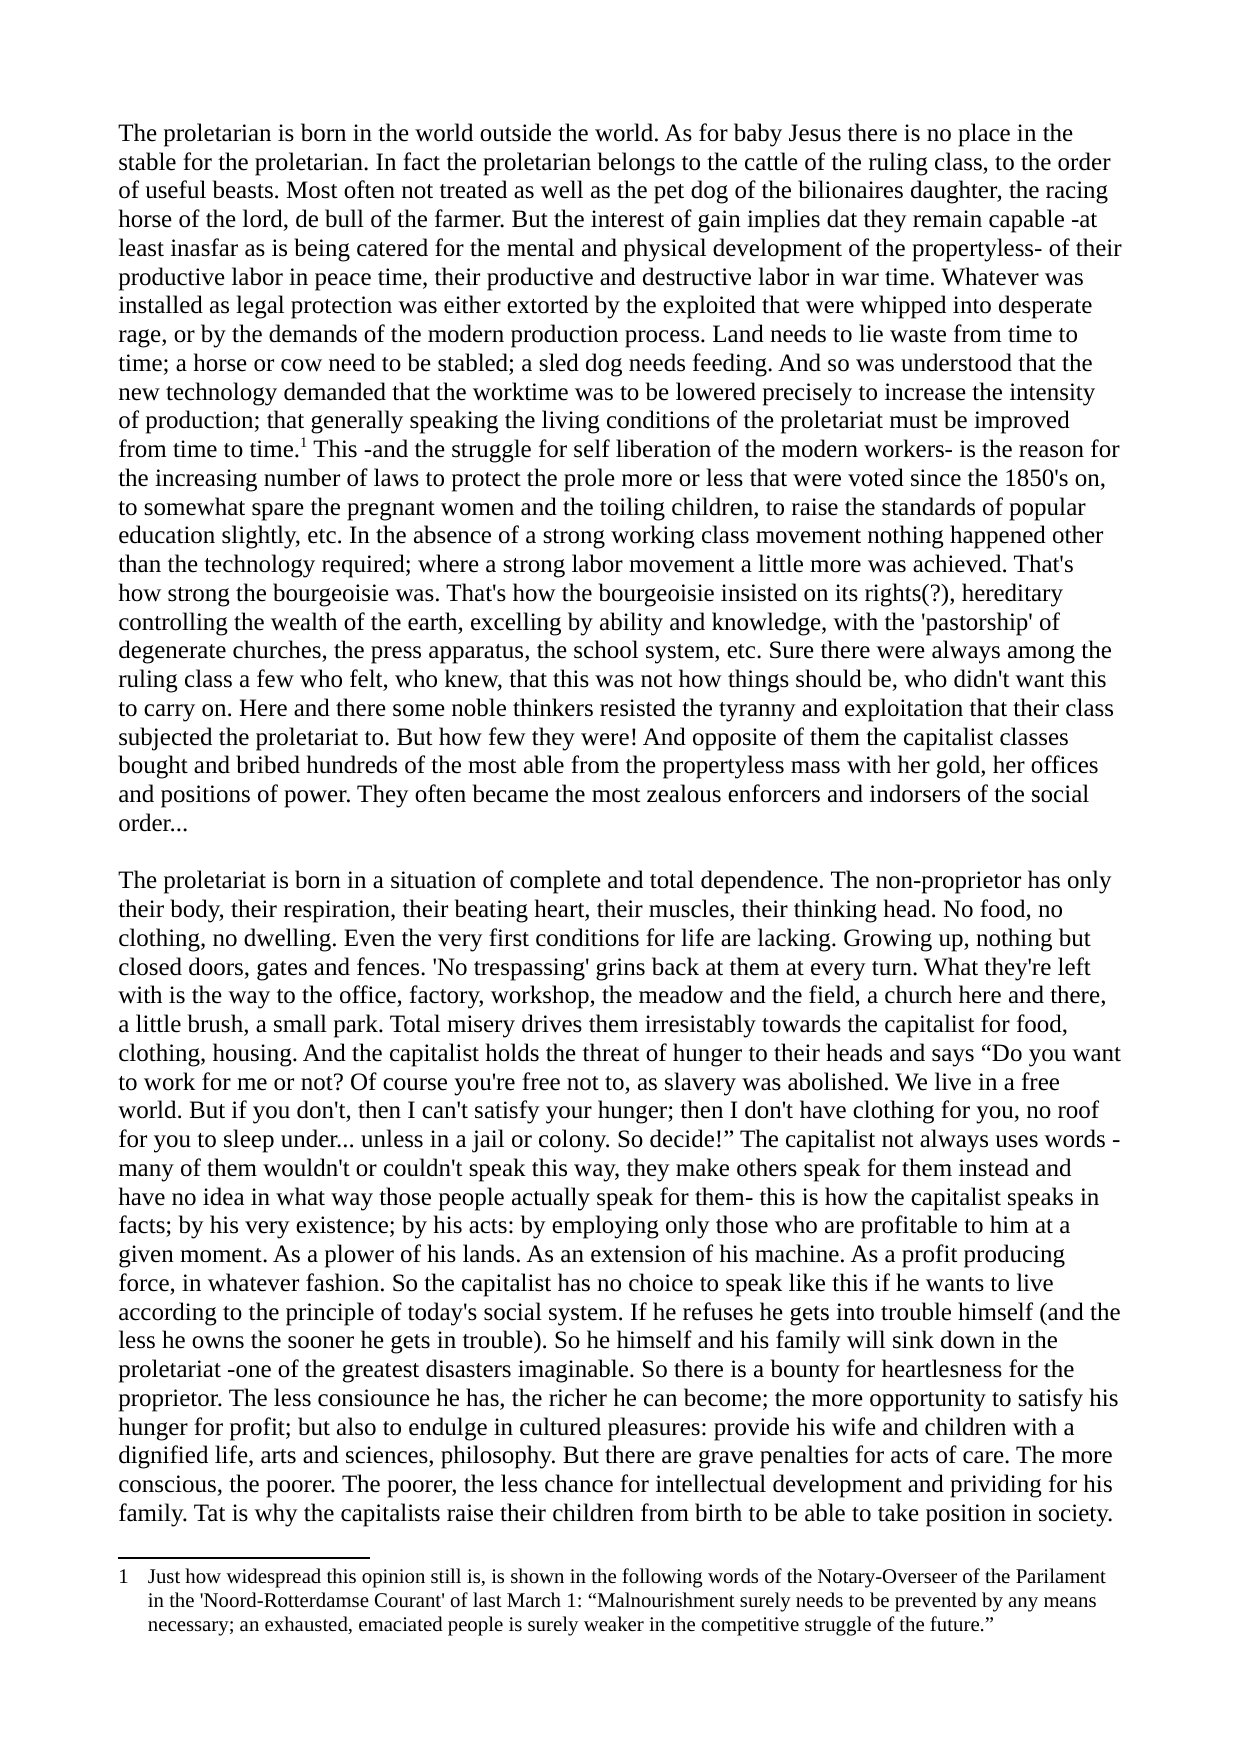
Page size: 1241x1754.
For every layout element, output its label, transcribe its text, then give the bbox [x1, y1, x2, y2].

text Just how widespread this opinion still is, is shown in the following words of the Notary-Overseer of the Parilament in the 'Noord-Rotterdamse Courant' of last March 1: “Malnourishment surely needs to be prevented by any means necessary; an exhausted, emaciated people is surely weaker in the competitive struggle of the future.” [118, 1564, 1122, 1636]
text The proletarian is born in the world outside the world. As for baby Jesus there is no place in the stable for the proletarian. In fact the proletarian belongs to the cattle of the ruling class, to the order of useful beasts. Most often not treated as well as the pet dog of the bilionaires daughter, the racing horse of the lord, de bull of the farmer. But the interest of gain implies dat they remain capable -at least inasfar as is being catered for the mental and physical development of the propertyless- of their productive labor in peace time, their productive and destructive labor in war time. Whatever was installed as legal protection was either extorted by the exploited that were whipped into desperate rage, or by the demands of the modern production process. Land needs to lie waste from time to time; a horse or cow need to be stabled; a sled dog needs feeding. And so was understood that the new technology demanded that the worktime was to be lowered precisely to increase the intensity of production; that generally speaking the living conditions of the proletariat must be improved from time to time. This -and the struggle for self liberation of the modern workers- is the reason for the increasing number of laws to protect the prole more or less that were voted since the 1850's on, to somewhat spare the pregnant women and the toiling children, to raise the standards of popular education slightly, etc. In the absence of a strong working class movement nothing happened other than the technology required; where a strong labor movement a little more was achieved. That's how strong the bourgeoisie was. That's how the bourgeoisie insisted on its rights(?), hereditary controlling the wealth of the earth, excelling by ability and knowledge, with the 'pastorship' of degenerate churches, the press apparatus, the school system, etc. Sure there were always among the ruling class a few who felt, who knew, that this was not how things should be, who didn't want this to carry on. Here and there some noble thinkers resisted the tyranny and exploitation that their class subjected the proletariat to. But how few they were! And opposite of them the capitalist classes bought and bribed hundreds of the most able from the propertyless mass with her gold, her offices and positions of power. They often became the most zealous enforcers and indorsers of the social order... [118, 118, 1122, 837]
text The proletariat is born in a situation of complete and total dependence. The non-proprietor has only their body, their respiration, their beating heart, their muscles, their thinking head. No food, no clothing, no dwelling. Even the very first conditions for life are lacking. Growing up, nothing but closed doors, gates and fences. 'No trespassing' grins back at them at every turn. What they're left with is the way to the office, factory, workshop, the meadow and the field, a church here and there, a little brush, a small park. Total misery drives them irresistably towards the capitalist for food, clothing, housing. And the capitalist holds the threat of hunger to their heads and says “Do you want to work for me or not? Of course you're free not to, as slavery was abolished. We live in a free world. But if you don't, then I can't satisfy your hunger; then I don't have clothing for you, no roof for you to sleep under... unless in a jail or colony. So decide!” The capitalist not always uses words -many of them wouldn't or couldn't speak this way, they make others speak for them instead and have no idea in what way those people actually speak for them- this is how the capitalist speaks in facts; by his very existence; by his acts: by employing only those who are profitable to him at a given moment. As a plower of his lands. As an extension of his machine. As a profit producing force, in whatever fashion. So the capitalist has no choice to speak like this if he wants to live according to the principle of today's social system. If he refuses he gets into trouble himself (and the less he owns the sooner he gets in trouble). So he himself and his family will sink down in the proletariat -one of the greatest disasters imaginable. So there is a bounty for heartlesness for the proprietor. The less consiounce he has, the richer he can become; the more opportunity to satisfy his hunger for profit; but also to endulge in cultured pleasures: provide his wife and children with a dignified life, arts and sciences, philosophy. But there are grave penalties for acts of care. The more conscious, the poorer. The poorer, the less chance for intellectual development and prividing for his family. Tat is why the capitalists raise their children from birth to be able to take position in society. [118, 866, 1122, 1527]
